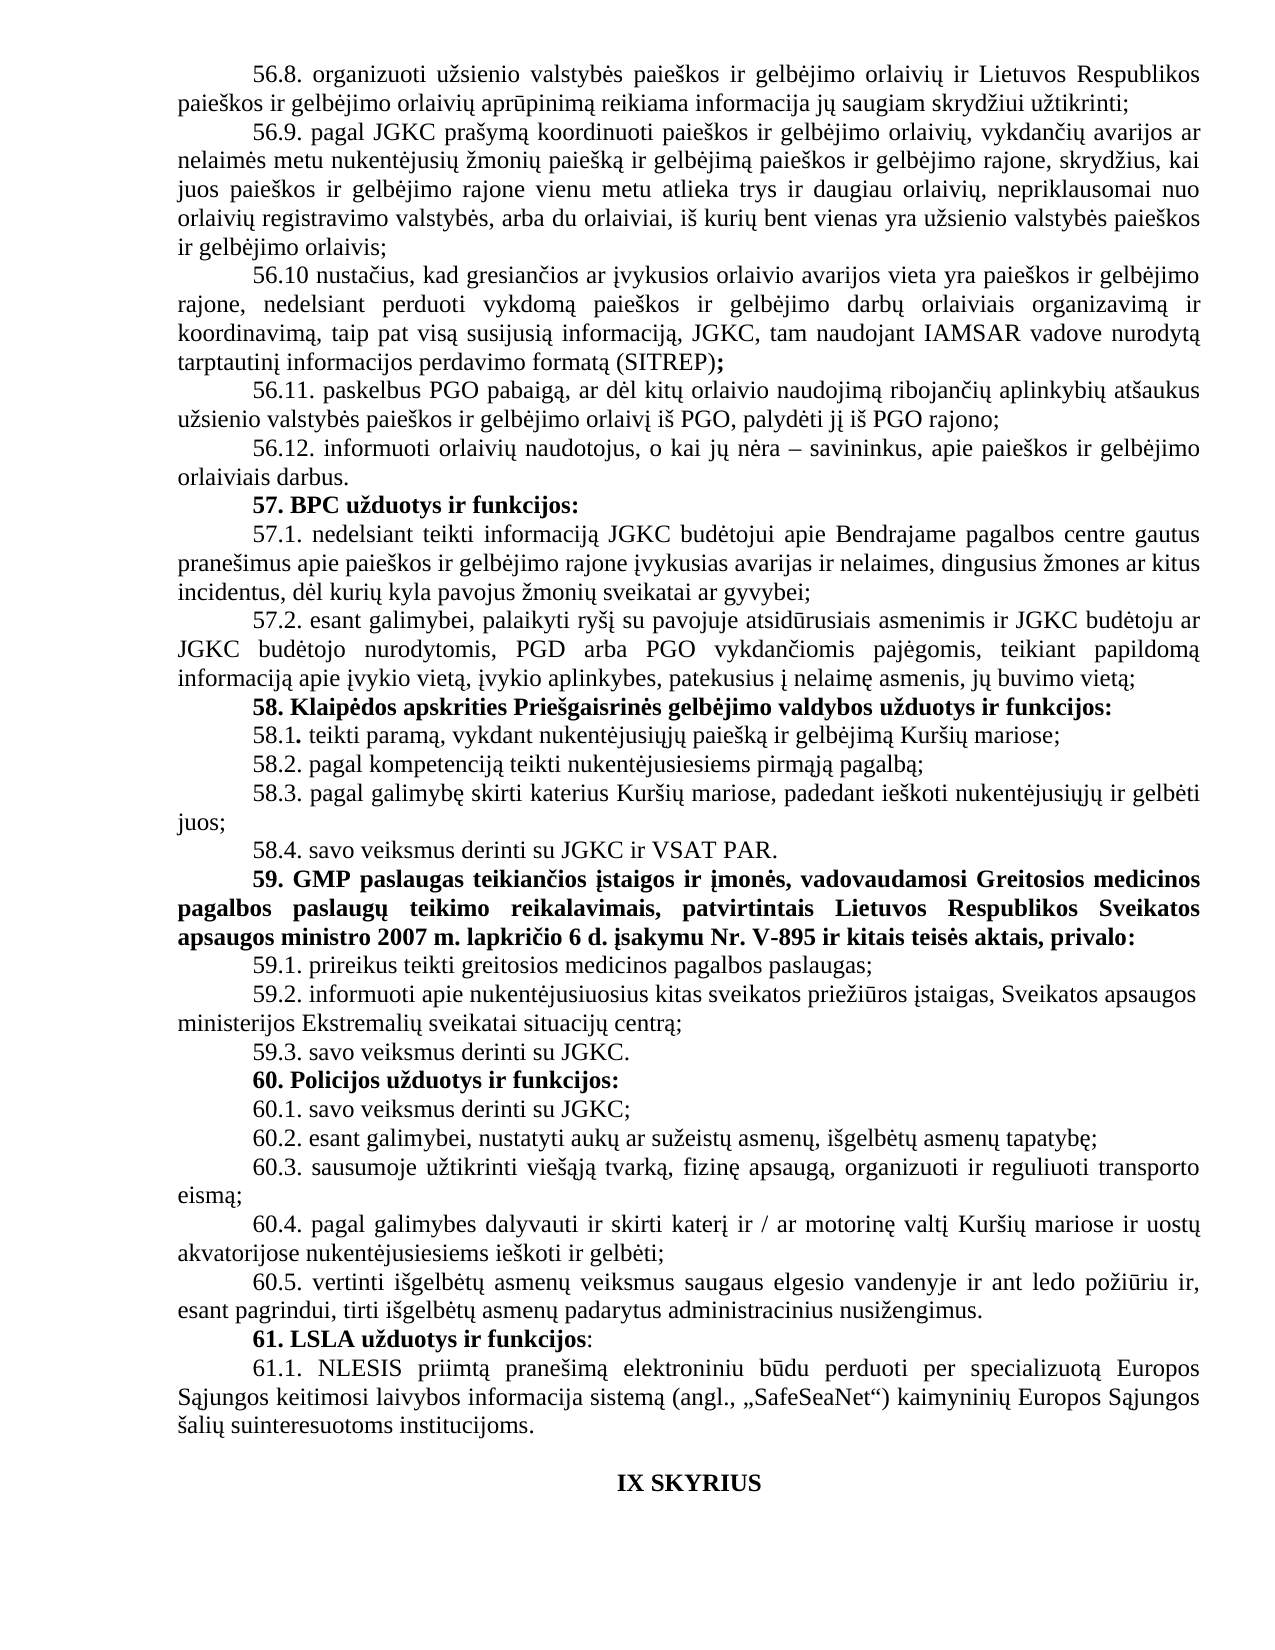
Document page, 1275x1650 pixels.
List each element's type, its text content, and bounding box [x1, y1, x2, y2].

text 59.1. prireikus teikti greitosios medicinos pagalbos paslaugas; [177, 950, 1201, 979]
text IX SKYRIUS [177, 1468, 1201, 1497]
text 58.1. teikti paramą, vykdant nukentėjusiųjų paiešką ir gelbėjimą Kuršių mariose; [177, 720, 1201, 749]
text 60. Policijos užduotys ir funkcijos: [177, 1065, 1201, 1094]
text 59.2. informuoti apie nukentėjusiuosius kitas sveikatos priežiūros įstaigas, Sveikatos apsaugos ministerijos Ekstremalių sveikatai situacijų centrą; [177, 979, 1201, 1037]
text 56.8. organizuoti užsienio valstybės paieškos ir gelbėjimo orlaivių ir Lietuvos Respublikos paieškos ir gelbėjimo orlaivių aprūpinimą reikiama informacija jų saugiam skrydžiui užtikrinti; [177, 59, 1201, 117]
text 56.11. paskelbus PGO pabaigą, ar dėl kitų orlaivio naudojimą ribojančių aplinkybių atšaukus užsienio valstybės paieškos ir gelbėjimo orlaivį iš PGO, palydėti jį iš PGO rajono; [177, 375, 1201, 433]
text 56.12. informuoti orlaivių naudotojus, o kai jų nėra – savininkus, apie paieškos ir gelbėjimo orlaiviais darbus. [177, 433, 1201, 490]
text 58.4. savo veiksmus derinti su JGKC ir VSAT PAR. [177, 835, 1201, 864]
text 60.4. pagal galimybes dalyvauti ir skirti katerį ir / ar motorinę valtį Kuršių mariose ir uostų akvatorijose nukentėjusiesiems ieškoti ir gelbėti; [177, 1209, 1201, 1267]
text 60.2. esant galimybei, nustatyti aukų ar sužeistų asmenų, išgelbėtų asmenų tapatybę; [177, 1123, 1201, 1152]
text 58.3. pagal galimybę skirti katerius Kuršių mariose, padedant ieškoti nukentėjusiųjų ir gelbėti juos; [177, 778, 1201, 835]
text 58. Klaipėdos apskrities Priešgaisrinės gelbėjimo valdybos užduotys ir funkcijos: [177, 692, 1201, 720]
text 60.3. sausumoje užtikrinti viešąją tvarką, fizinę apsaugą, organizuoti ir reguliuoti transporto eismą; [177, 1152, 1201, 1209]
text 60.5. vertinti išgelbėtų asmenų veiksmus saugaus elgesio vandenyje ir ant ledo požiūriu ir, esant pagrindui, tirti išgelbėtų asmenų padarytus administracinius nusižengimus. [177, 1267, 1201, 1324]
text 60.1. savo veiksmus derinti su JGKC; [177, 1094, 1201, 1123]
text 61.1. NLESIS priimtą pranešimą elektroniniu būdu perduoti per specializuotą Europos Sąjungos keitimosi laivybos informacija sistemą (angl., „SafeSeaNet“) kaimyninių Europos Sąjungos šalių suinteresuotoms institucijoms. [177, 1353, 1201, 1439]
text 57. BPC užduotys ir funkcijos: [177, 490, 1201, 519]
text 61. LSLA užduotys ir funkcijos: [177, 1324, 1201, 1353]
text 57.2. esant galimybei, palaikyti ryšį su pavojuje atsidūrusiais asmenimis ir JGKC budėtoju ar JGKC budėtojo nurodytomis, PGD arba PGO vykdančiomis pajėgomis, teikiant papildomą informaciją apie įvykio vietą, įvykio aplinkybes, patekusius į nelaimę asmenis, jų buvimo vietą; [177, 605, 1201, 692]
text 59. GMP paslaugas teikiančios įstaigos ir įmonės, vadovaudamosi Greitosios medicinos pagalbos paslaugų teikimo reikalavimais, patvirtintais Lietuvos Respublikos Sveikatos apsaugos ministro 2007 m. lapkričio 6 d. įsakymu Nr. V-895 ir kitais teisės aktais, privalo: [177, 864, 1201, 950]
text 58.2. pagal kompetenciją teikti nukentėjusiesiems pirmąją pagalbą; [177, 749, 1201, 778]
text 59.3. savo veiksmus derinti su JGKC. [177, 1037, 1201, 1065]
text 57.1. nedelsiant teikti informaciją JGKC budėtojui apie Bendrajame pagalbos centre gautus pranešimus apie paieškos ir gelbėjimo rajone įvykusias avarijas ir nelaimes, dingusius žmones ar kitus incidentus, dėl kurių kyla pavojus žmonių sveikatai ar gyvybei; [177, 519, 1201, 605]
text 56.9. pagal JGKC prašymą koordinuoti paieškos ir gelbėjimo orlaivių, vykdančių avarijos ar nelaimės metu nukentėjusių žmonių paiešką ir gelbėjimą paieškos ir gelbėjimo rajone, skrydžius, kai juos paieškos ir gelbėjimo rajone vienu metu atlieka trys ir daugiau orlaivių, nepriklausomai nuo orlaivių registravimo valstybės, arba du orlaiviai, iš kurių bent vienas yra užsienio valstybės paieškos ir gelbėjimo orlaivis; [177, 117, 1201, 260]
text 56.10 nustačius, kad gresiančios ar įvykusios orlaivio avarijos vieta yra paieškos ir gelbėjimo rajone, nedelsiant perduoti vykdomą paieškos ir gelbėjimo darbų orlaiviais organizavimą ir koordinavimą, taip pat visą susijusią informaciją, JGKC, tam naudojant IAMSAR vadove nurodytą tarptautinį informacijos perdavimo formatą (SITREP); [177, 260, 1201, 375]
